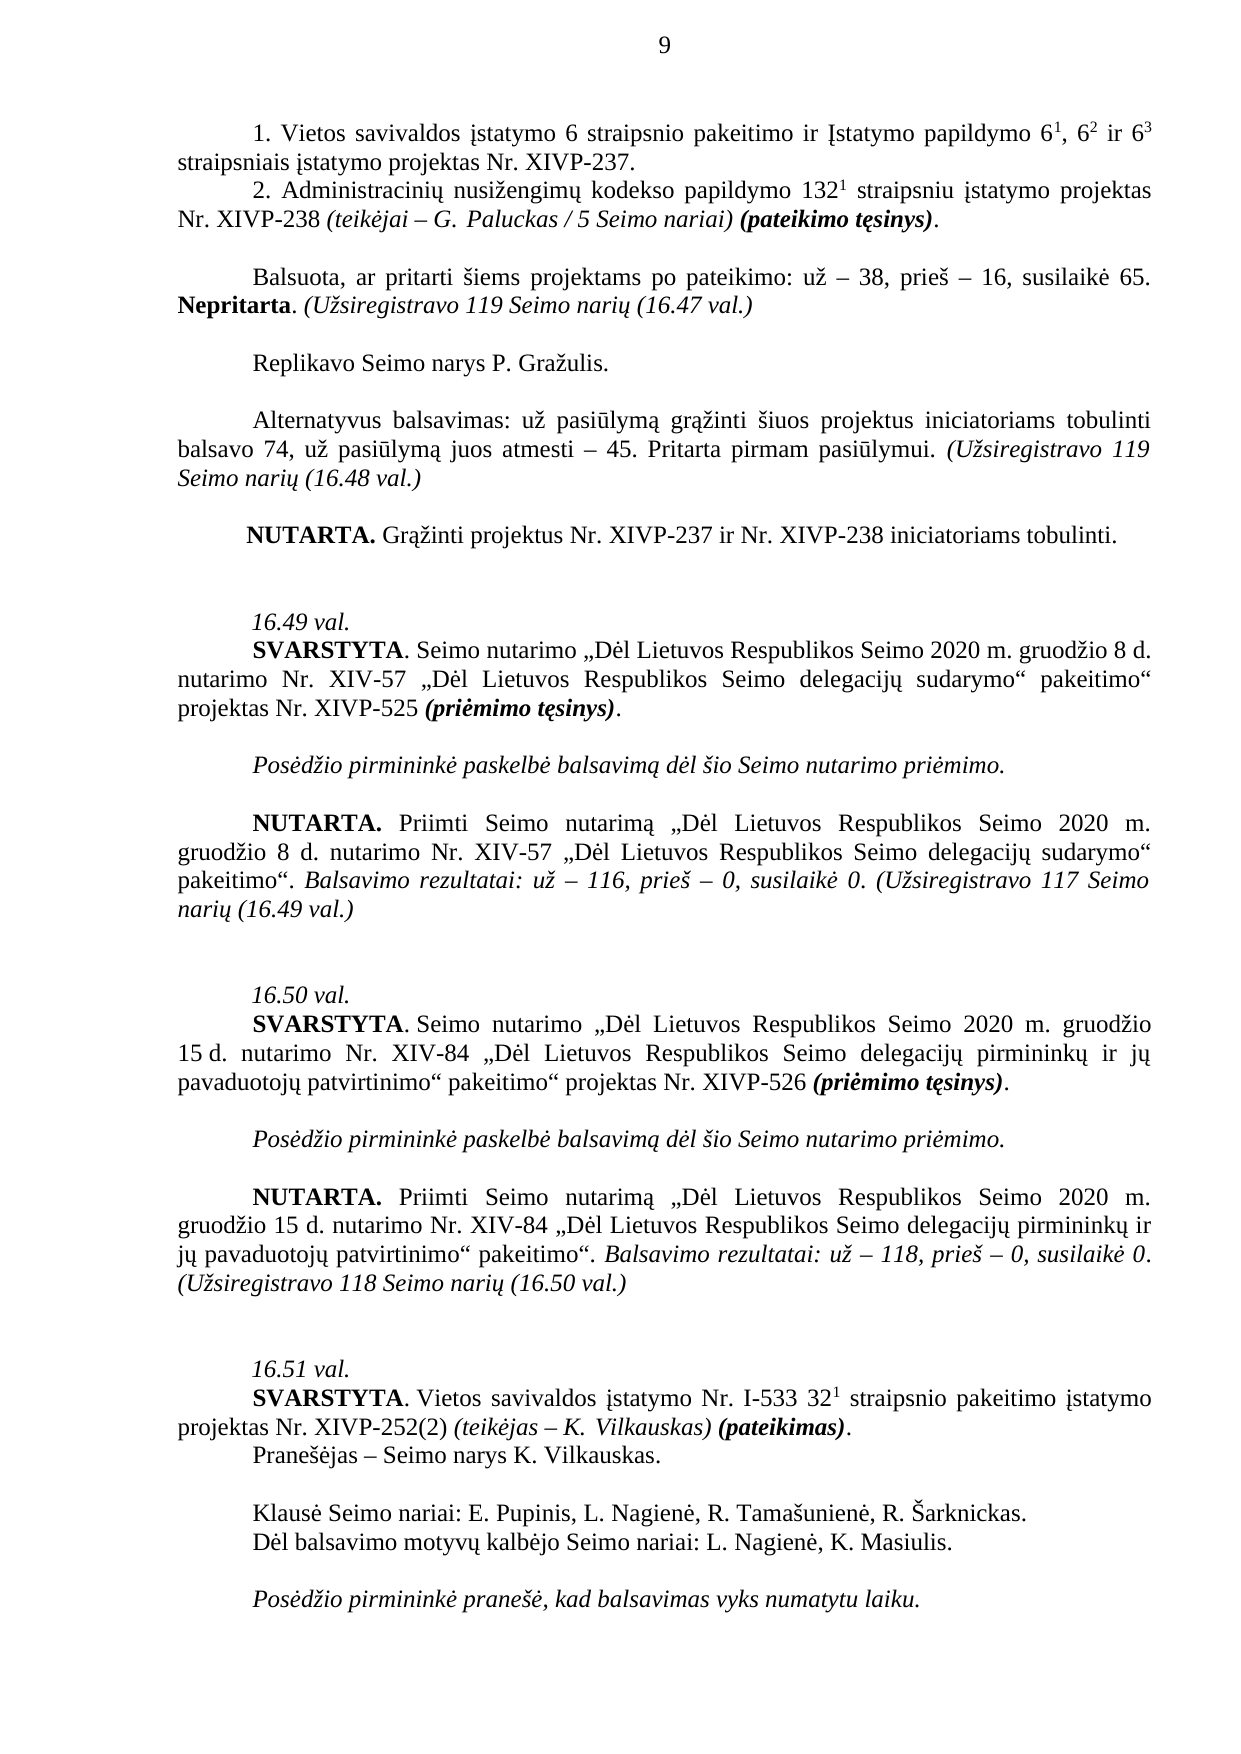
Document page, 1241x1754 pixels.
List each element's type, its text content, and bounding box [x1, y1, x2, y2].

text Klausė Seimo nariai: E. Pupinis, L. Nagienė, R. Tamašunienė, R. Šarknickas. [177, 1498, 1152, 1527]
text NUTARTA. Grąžinti projektus Nr. XIVP-237 ir Nr. XIVP-238 iniciatoriams tobulinti. [177, 521, 1152, 549]
text SVARSTYTA. Seimo nutarimo „Dėl Lietuvos Respublikos Seimo 2020 m. gruodžio 8 d. nutarimo Nr. XIV-57 „Dėl Lietuvos Respublikos Seimo delegacijų sudarymo“ pakeitimo“ projektas Nr. XIVP-525 (priėmimo tęsinys). [177, 636, 1152, 722]
text SVARSTYTA. Seimo nutarimo „Dėl Lietuvos Respublikos Seimo 2020 m. gruodžio 15 d. nutarimo Nr. XIV-84 „Dėl Lietuvos Respublikos Seimo delegacijų pirmininkų ir jų pavaduotojų patvirtinimo“ pakeitimo“ projektas Nr. XIVP-526 (priėmimo tęsinys). [177, 1009, 1152, 1096]
text 16.50 val. [177, 981, 1152, 1009]
text 1. Vietos savivaldos įstatymo 6 straipsnio pakeitimo ir Įstatymo papildymo 61, 62 ir 63 straipsniais įstatymo projektas Nr. XIVP-237. [177, 118, 1152, 176]
text 16.49 val. [177, 607, 1152, 636]
text Posėdžio pirmininkė pranešė, kad balsavimas vyks numatytu laiku. [177, 1584, 1152, 1613]
text Pranešėjas – Seimo narys K. Vilkauskas. [177, 1441, 1152, 1469]
text Posėdžio pirmininkė paskelbė balsavimą dėl šio Seimo nutarimo priėmimo. [177, 751, 1152, 779]
text SVARSTYTA. Vietos savivaldos įstatymo Nr. I-533 321 straipsnio pakeitimo įstatymo projektas Nr. XIVP-252(2) (teikėjas – K. Vilkauskas) (pateikimas). [177, 1383, 1152, 1441]
text NUTARTA. Priimti Seimo nutarimą „Dėl Lietuvos Respublikos Seimo 2020 m. gruodžio 8 d. nutarimo Nr. XIV-57 „Dėl Lietuvos Respublikos Seimo delegacijų sudarymo“ pakeitimo“. Balsavimo rezultatai: už – 116, prieš – 0, susilaikė 0. (Užsiregistravo 117 Seimo narių (16.49 val.) [177, 808, 1152, 923]
text Replikavo Seimo narys P. Gražulis. [177, 348, 1152, 377]
text NUTARTA. Priimti Seimo nutarimą „Dėl Lietuvos Respublikos Seimo 2020 m. gruodžio 15 d. nutarimo Nr. XIV-84 „Dėl Lietuvos Respublikos Seimo delegacijų pirmininkų ir jų pavaduotojų patvirtinimo“ pakeitimo“. Balsavimo rezultatai: už – 118, prieš – 0, susilaikė 0. (Užsiregistravo 118 Seimo narių (16.50 val.) [177, 1182, 1152, 1297]
text Balsuota, ar pritarti šiems projektams po pateikimo: už – 38, prieš – 16, susilaikė 65. Nepritarta. (Užsiregistravo 119 Seimo narių (16.47 val.) [177, 262, 1152, 319]
text 2. Administracinių nusižengimų kodekso papildymo 1321 straipsniu įstatymo projektas Nr. XIVP-238 (teikėjai – G. Paluckas / 5 Seimo nariai) (pateikimo tęsinys). [177, 176, 1152, 233]
text Alternatyvus balsavimas: už pasiūlymą grąžinti šiuos projektus iniciatoriams tobulinti balsavo 74, už pasiūlymą juos atmesti – 45. Pritarta pirmam pasiūlymui. (Užsiregistravo 119 Seimo narių (16.48 val.) [177, 406, 1152, 492]
text 16.51 val. [177, 1354, 1152, 1383]
text Posėdžio pirmininkė paskelbė balsavimą dėl šio Seimo nutarimo priėmimo. [177, 1124, 1152, 1153]
text Dėl balsavimo motyvų kalbėjo Seimo nariai: L. Nagienė, K. Masiulis. [177, 1527, 1152, 1556]
